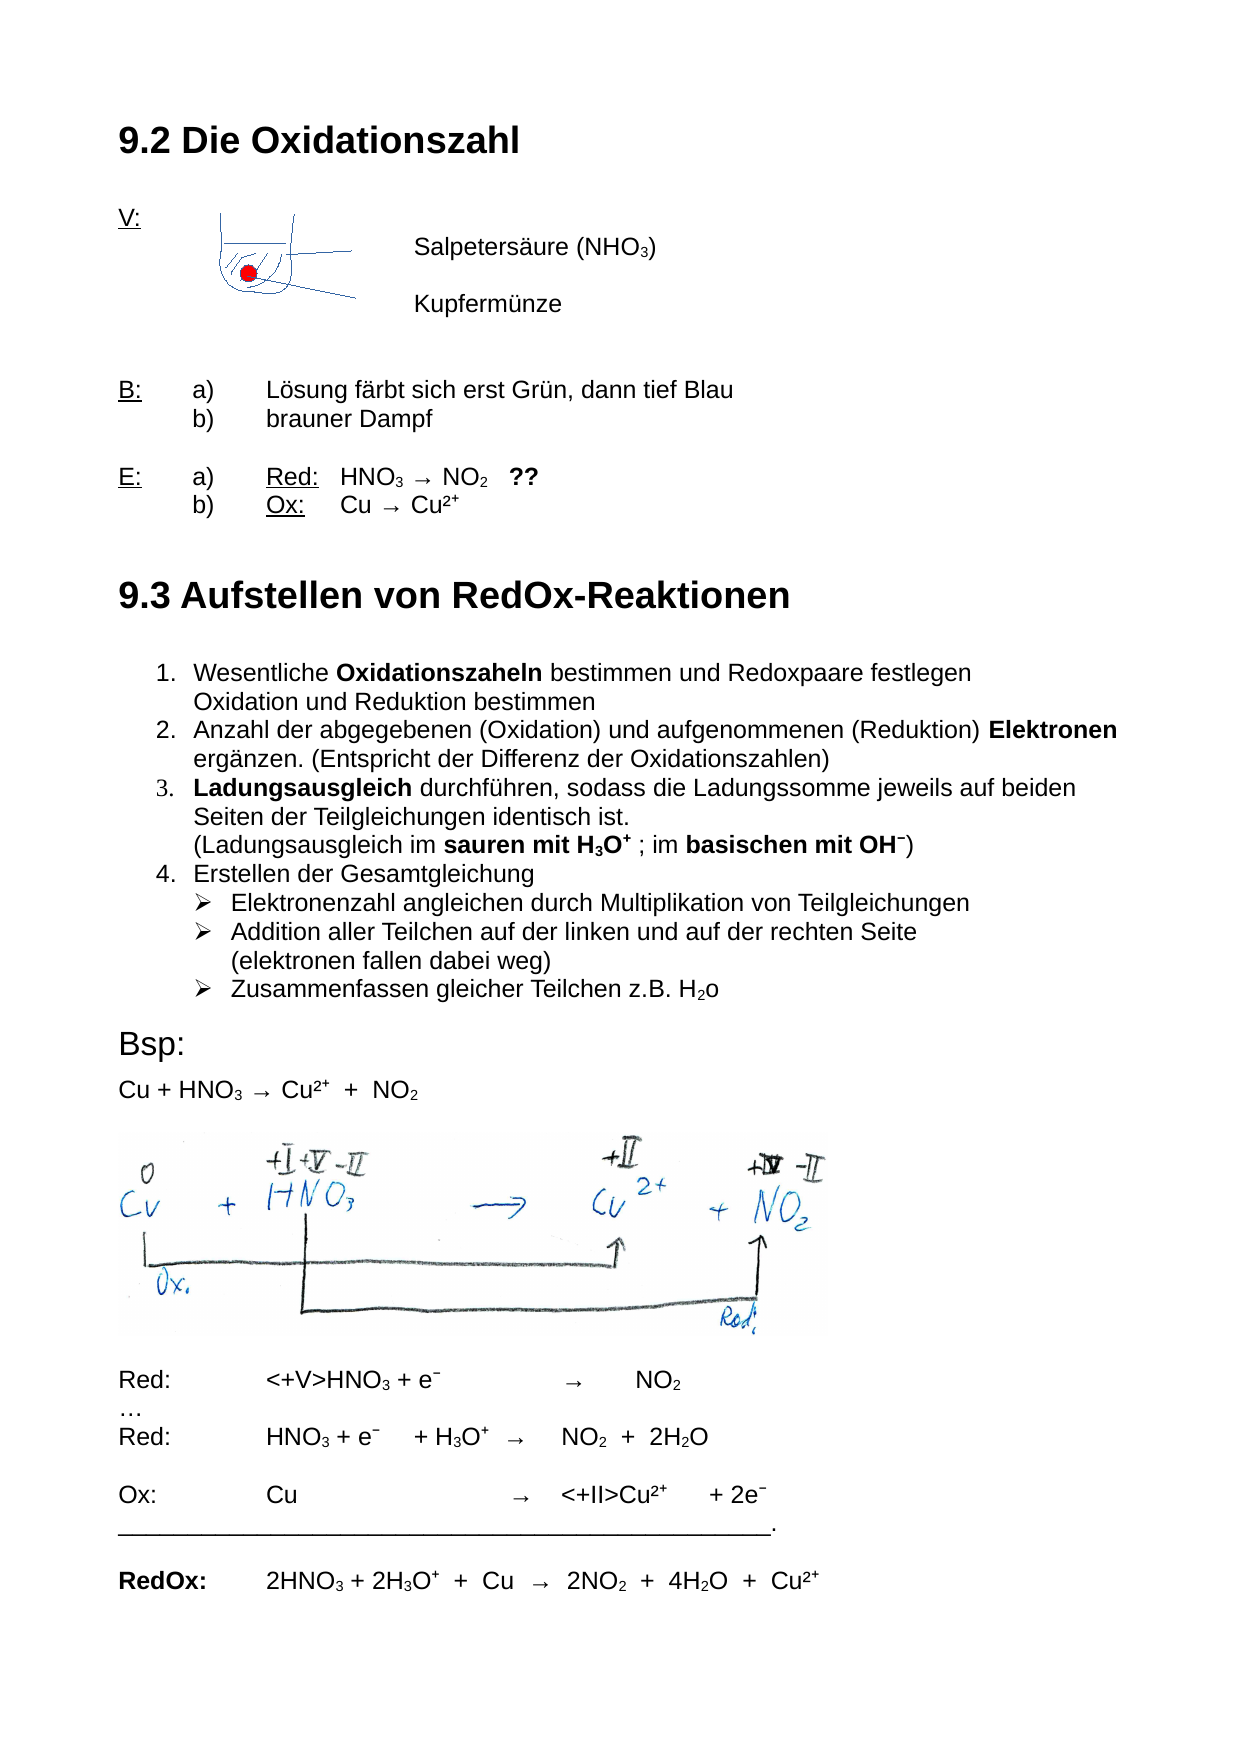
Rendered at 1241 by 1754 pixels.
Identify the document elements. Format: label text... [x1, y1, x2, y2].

list Erstellen der Gesamtgleichung [156, 859, 1122, 888]
list (Ladungsausgleich im sauren mit H3O⁺ ; im basischen mit OH⁻) [156, 831, 1122, 859]
subtitle 9.2 Die Oxidationszahl [118, 118, 1122, 162]
list Addition aller Teilchen auf der linken und auf der rechten Seite [193, 917, 1122, 946]
text … [118, 1393, 1122, 1422]
text E: a) Red: HNO3 → NO2 ?? [118, 462, 1122, 491]
subtitle Bsp: [118, 1024, 1122, 1063]
text Ox: Cu → <+II>Cu²⁺ + 2e⁻ [118, 1479, 1122, 1508]
text _______________________________________________. [118, 1508, 1122, 1537]
text b) brauner Dampf [118, 404, 1122, 433]
text b) Ox: Cu → Cu²⁺ [118, 491, 1122, 519]
list Zusammenfassen gleicher Teilchen z.B. H2o [193, 974, 1122, 1003]
subtitle 9.3 Aufstellen von RedOx-Reaktionen [118, 573, 1122, 617]
list Oxidation und Reduktion bestimmen [156, 687, 1122, 715]
text V: [118, 203, 1122, 232]
list (elektronen fallen dabei weg) [193, 946, 1122, 974]
picture [118, 1132, 829, 1336]
text RedOx: 2HNO3 + 2H3O⁺ + Cu → 2NO2 + 4H2O + Cu²⁺ [118, 1566, 1122, 1594]
text B: a) Lösung färbt sich erst Grün, dann tief Blau [118, 376, 1122, 404]
text Cu + HNO3 → Cu²⁺ + NO2 [118, 1075, 1122, 1104]
list Anzahl der abgegebenen (Oxidation) und aufgenommenen (Reduktion) Elektronen ergänzen. (Entspricht der Differenz der Oxidationszahlen) [156, 715, 1122, 773]
list Elektronenzahl angleichen durch Multiplikation von Teilgleichungen [193, 888, 1122, 917]
list Ladungsausgleich durchführen, sodass die Ladungssomme jeweils auf beiden Seiten der Teilgleichungen identisch ist. [156, 773, 1122, 831]
text Salpetersäure (NHO3) [118, 232, 1122, 261]
text Kupfermünze [118, 289, 1122, 318]
list Wesentliche Oxidationszaheln bestimmen und Redoxpaare festlegen [156, 658, 1122, 687]
text Red: <+V>HNO3 + e⁻ → NO2 [118, 1364, 1122, 1393]
text Red: HNO3 + e⁻ + H3O⁺ → NO2 + 2H2O [118, 1422, 1122, 1451]
